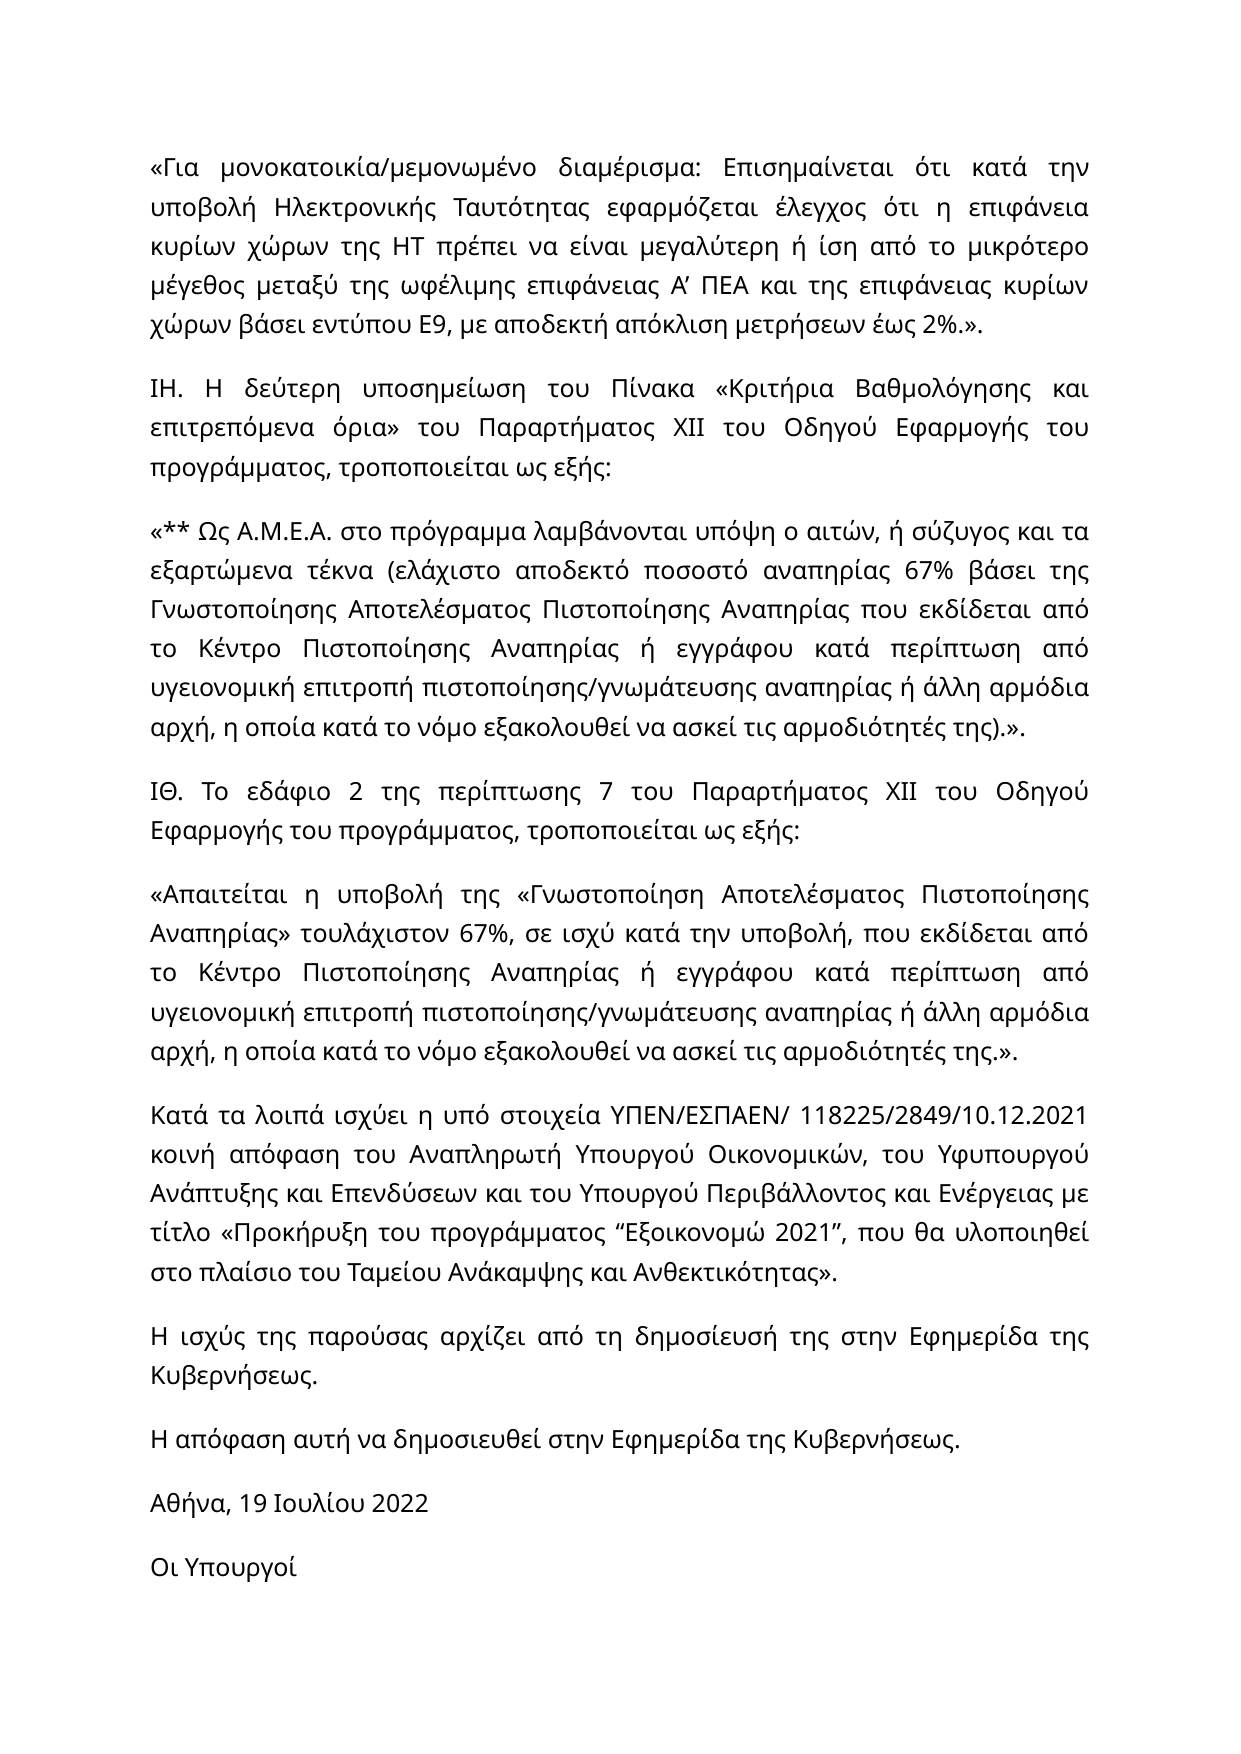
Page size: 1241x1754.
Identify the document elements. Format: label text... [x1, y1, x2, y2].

text ΙΗ. Η δεύτερη υποσημείωση του Πίνακα «Κριτήρια Βαθμολόγησης και επιτρεπόμενα όρια» του Παραρτήματος ΧΙΙ του Οδηγού Εφαρμογής του προγράμματος, τροποποιείται ως εξής: [150, 371, 1090, 483]
text Η απόφαση αυτή να δημοσιευθεί στην Εφημερίδα της Κυβερνήσεως. [150, 1422, 1090, 1456]
text «Για μονοκατοικία/μεμονωμένο διαμέρισμα: Επισημαίνεται ότι κατά την υποβολή Ηλεκτρονικής Ταυτότητας εφαρμόζεται έλεγχος ότι η επιφάνεια κυρίων χώρων της ΗΤ πρέπει να είναι μεγαλύτερη ή ίση από το μικρότερο μέγεθος μεταξύ της ωφέλιμης επιφάνειας Α’ ΠΕΑ και της επιφάνειας κυρίων χώρων βάσει εντύπου Ε9, με αποδεκτή απόκλιση μετρήσεων έως 2%.». [150, 150, 1090, 341]
text «** Ως Α.Μ.Ε.Α. στο πρόγραμμα λαμβάνονται υπόψη ο αιτών, ή σύζυγος και τα εξαρτώμενα τέκνα (ελάχιστο αποδεκτό ποσοστό αναπηρίας 67% βάσει της Γνωστοποίησης Αποτελέσματος Πιστοποίησης Αναπηρίας που εκδίδεται από το Κέντρο Πιστοποίησης Αναπηρίας ή εγγράφου κατά περίπτωση από υγειονομική επιτροπή πιστοποίησης/γνωμάτευσης αναπηρίας ή άλλη αρμόδια αρχή, η οποία κατά το νόμο εξακολουθεί να ασκεί τις αρμοδιότητές της).». [150, 513, 1090, 743]
text «Απαιτείται η υποβολή της «Γνωστοποίηση Αποτελέσματος Πιστοποίησης Αναπηρίας» τουλάχιστον 67%, σε ισχύ κατά την υποβολή, που εκδίδεται από το Κέντρο Πιστοποίησης Αναπηρίας ή εγγράφου κατά περίπτωση από υγειονομική επιτροπή πιστοποίησης/γνωμάτευσης αναπηρίας ή άλλη αρμόδια αρχή, η οποία κατά το νόμο εξακολουθεί να ασκεί τις αρμοδιότητές της.». [150, 877, 1090, 1067]
text Η ισχύς της παρούσας αρχίζει από τη δημοσίευσή της στην Εφημερίδα της Κυβερνήσεως. [150, 1318, 1090, 1392]
text Οι Υπουργοί [150, 1550, 1090, 1584]
text ΙΘ. Το εδάφιο 2 της περίπτωσης 7 του Παραρτήματος ΧΙΙ του Οδηγού Εφαρμογής του προγράμματος, τροποποιείται ως εξής: [150, 773, 1090, 847]
text Κατά τα λοιπά ισχύει η υπό στοιχεία ΥΠΕΝ/ΕΣΠΑΕΝ/ 118225/2849/10.12.2021 κοινή απόφαση του Αναπληρωτή Υπουργού Οικονομικών, του Υφυπουργού Ανάπτυξης και Επενδύσεων και του Υπουργού Περιβάλλοντος και Ενέργειας με τίτλο «Προκήρυξη του προγράμματος “Εξοικονομώ 2021”, που θα υλοποιηθεί στο πλαίσιο του Ταμείου Ανάκαμψης και Ανθεκτικότητας». [150, 1097, 1090, 1288]
text Αθήνα, 19 Ιουλίου 2022 [150, 1486, 1090, 1520]
